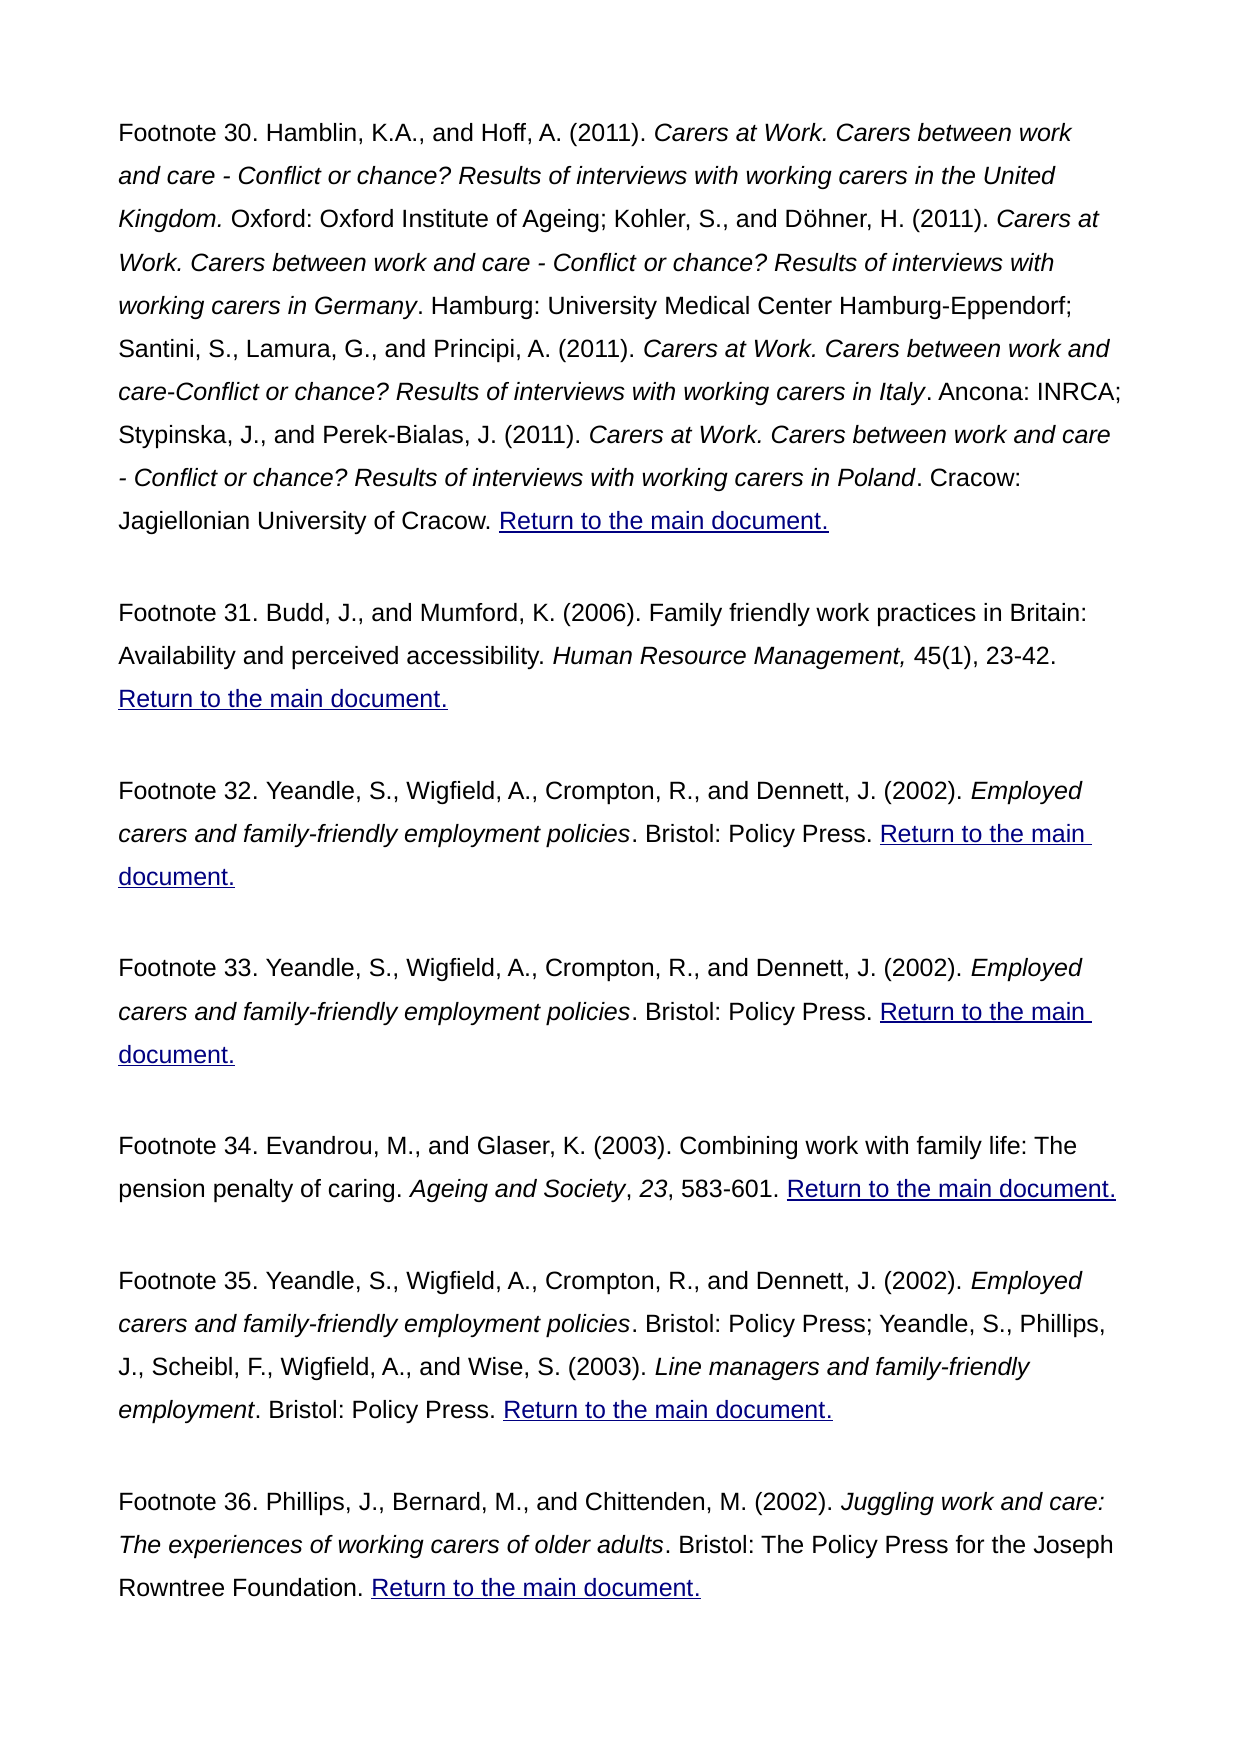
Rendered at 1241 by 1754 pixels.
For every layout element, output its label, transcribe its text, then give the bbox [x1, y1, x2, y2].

text Footnote 35. Yeandle, S., Wigfield, A., Crompton, R., and Dennett, J. (2002). Employed carers and family-friendly employment policies. Bristol: Policy Press; Yeandle, S., Phillips, J., Scheibl, F., Wigfield, A., and Wise, S. (2003). Line managers and family-friendly employment. Bristol: Policy Press. Return to the main document. [118, 1266, 1122, 1424]
text Footnote 36. Phillips, J., Bernard, M., and Chittenden, M. (2002). Juggling work and care: The experiences of working carers of older adults. Bristol: The Policy Press for the Joseph Rowntree Foundation. Return to the main document. [118, 1487, 1122, 1602]
text Footnote 32. Yeandle, S., Wigfield, A., Crompton, R., and Dennett, J. (2002). Employed carers and family-friendly employment policies. Bristol: Policy Press. Return to the main document. [118, 776, 1122, 891]
text Footnote 33. Yeandle, S., Wigfield, A., Crompton, R., and Dennett, J. (2002). Employed carers and family-friendly employment policies. Bristol: Policy Press. Return to the main document. [118, 953, 1122, 1068]
text Footnote 34. Evandrou, M., and Glaser, K. (2003). Combining work with family life: The pension penalty of caring. Ageing and Society, 23, 583-601. Return to the main document. [118, 1131, 1122, 1203]
text Footnote 31. Budd, J., and Mumford, K. (2006). Family friendly work practices in Britain: Availability and perceived accessibility. Human Resource Management, 45(1), 23-42. Return to the main document. [118, 598, 1122, 713]
text Footnote 30. Hamblin, K.A., and Hoff, A. (2011). Carers at Work. Carers between work and care - Conflict or chance? Results of interviews with working carers in the United Kingdom. Oxford: Oxford Institute of Ageing; Kohler, S., and Döhner, H. (2011). Carers at Work. Carers between work and care - Conflict or chance? Results of interviews with working carers in Germany. Hamburg: University Medical Center Hamburg-Eppendorf; Santini, S., Lamura, G., and Principi, A. (2011). Carers at Work. Carers between work and care-Conflict or chance? Results of interviews with working carers in Italy. Ancona: INRCA; Stypinska, J., and Perek-Bialas, J. (2011). Carers at Work. Carers between work and care - Conflict or chance? Results of interviews with working carers in Poland. Cracow: Jagiellonian University of Cracow. Return to the main document. [118, 118, 1122, 535]
